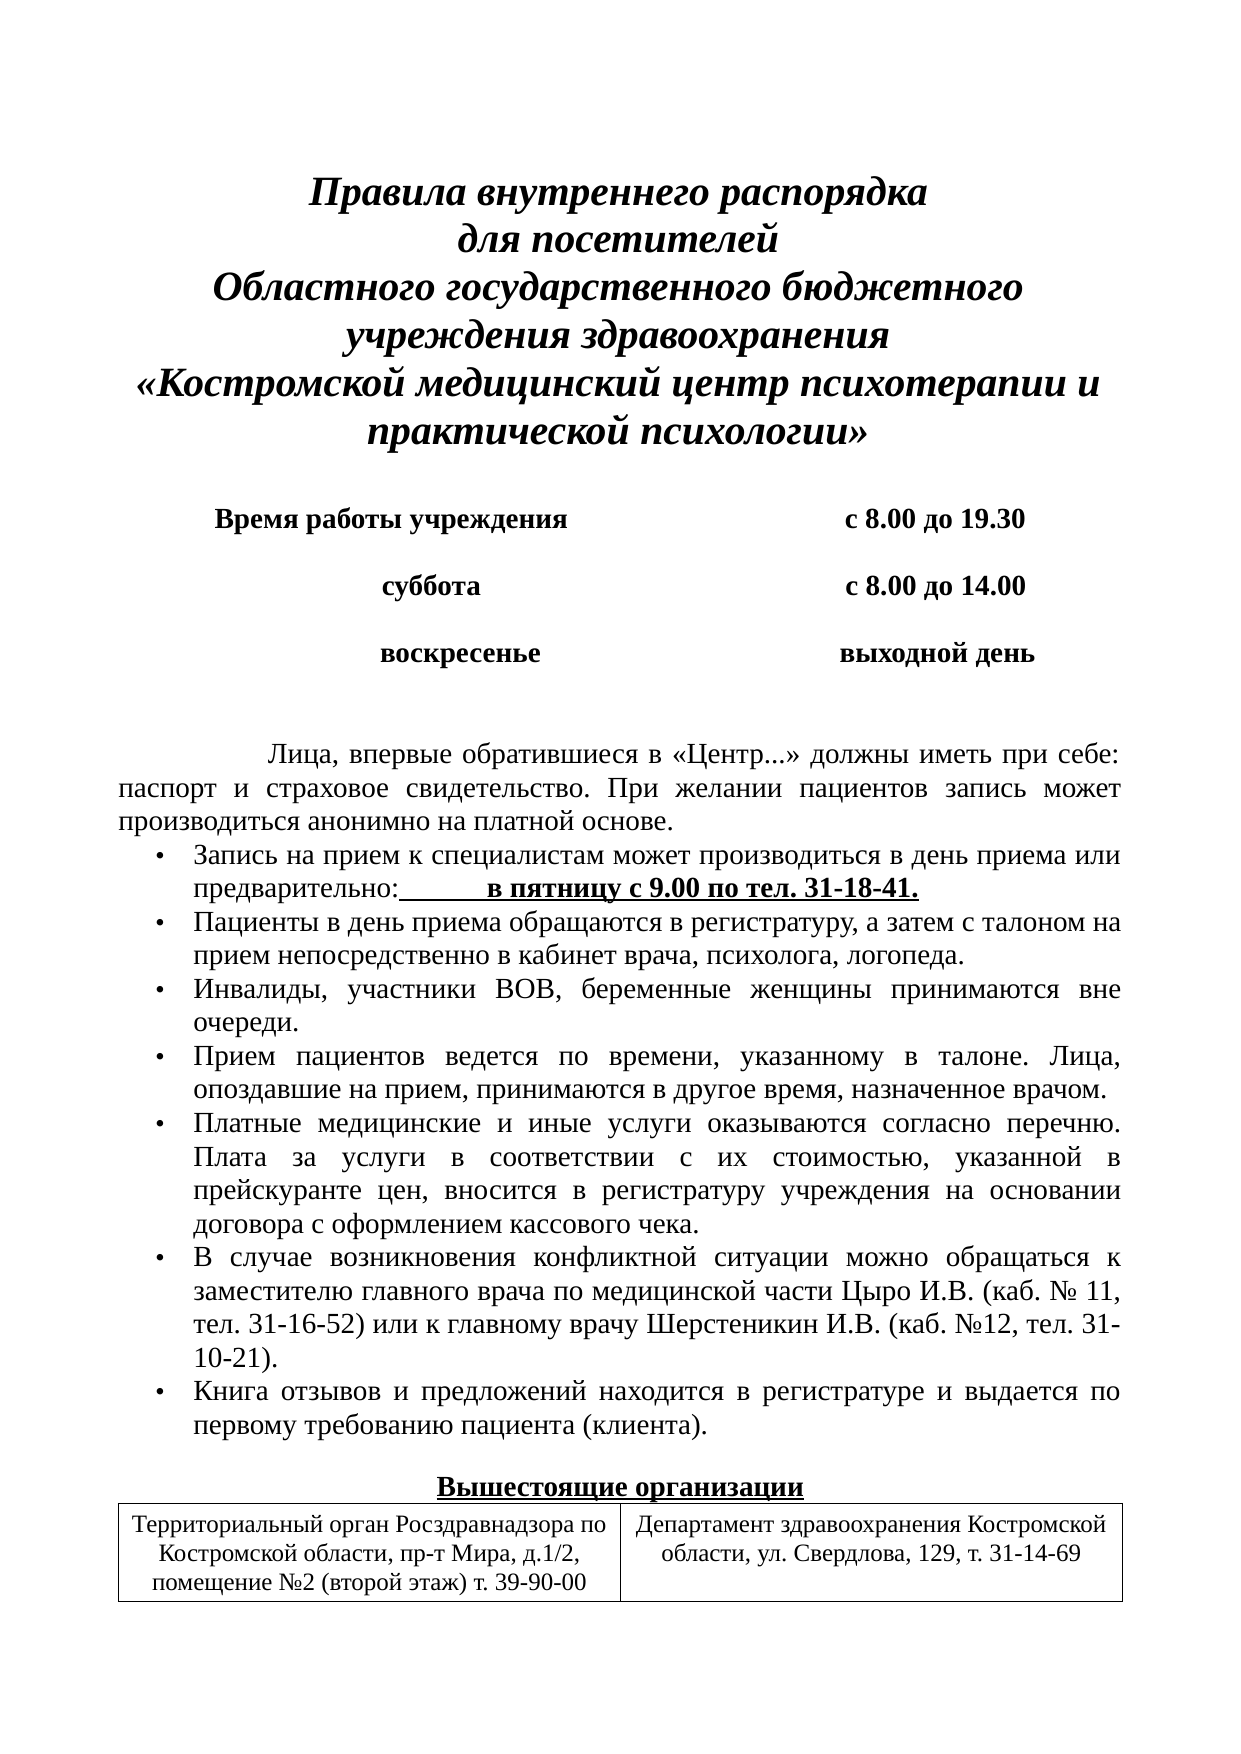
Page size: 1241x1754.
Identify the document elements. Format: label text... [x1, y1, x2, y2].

text «Костромской медицинский центр психотерапии и практической психологии» [118, 358, 1122, 453]
text для посетителей [118, 214, 1122, 262]
text суббота с 8.00 до 14.00 [118, 568, 1122, 602]
text Лица, впервые обратившиеся в «Центр...» должны иметь при себе: паспорт и страховое свидетельство. При желании пациентов запись может производиться анонимно на платной основе. [118, 736, 1122, 837]
list Прием пациентов ведется по времени, указанному в талоне. Лица, опоздавшие на прием, принимаются в другое время, назначенное врачом. [156, 1038, 1122, 1105]
list В случае возникновения конфликтной ситуации можно обращаться к заместителю главного врача по медицинской части Цыро И.В. (каб. № 11, тел. 31-16-52) или к главному врачу Шерстеникин И.В. (каб. №12, тел. 31-10-21). [156, 1239, 1122, 1373]
table_header Департамент здравоохранения Костромской области, ул. Свердлова, 129, т. 31-14-69 [621, 1504, 1122, 1601]
table_header Территориальный орган Росздравнадзора по Костромской области, пр-т Мира, д.1/2, помещение №2 (второй этаж) т. 39-90-00 [119, 1504, 620, 1601]
list Книга отзывов и предложений находится в регистратуре и выдается по первому требованию пациента (клиента). [156, 1373, 1122, 1441]
text воскресенье выходной день [118, 636, 1122, 669]
list Пациенты в день приема обращаются в регистратуру, а затем с талоном на прием непосредственно в кабинет врача, психолога, логопеда. [156, 904, 1122, 971]
text Вышестоящие организации [118, 1469, 1122, 1503]
list Запись на прием к специалистам может производиться в день приема или предварительно: в пятницу с 9.00 по тел. 31-18-41. [156, 837, 1122, 904]
list Платные медицинские и иные услуги оказываются согласно перечню. Плата за услуги в соответствии с их стоимостью, указанной в прейскуранте цен, вносится в регистратуру учреждения на основании договора с оформлением кассового чека. [156, 1105, 1122, 1239]
list Инвалиды, участники ВОВ, беременные женщины принимаются вне очереди. [156, 971, 1122, 1038]
text Правила внутреннего распорядка [118, 166, 1122, 214]
text Время работы учреждения с 8.00 до 19.30 [118, 501, 1122, 535]
text Областного государственного бюджетного учреждения здравоохранения [118, 262, 1122, 358]
